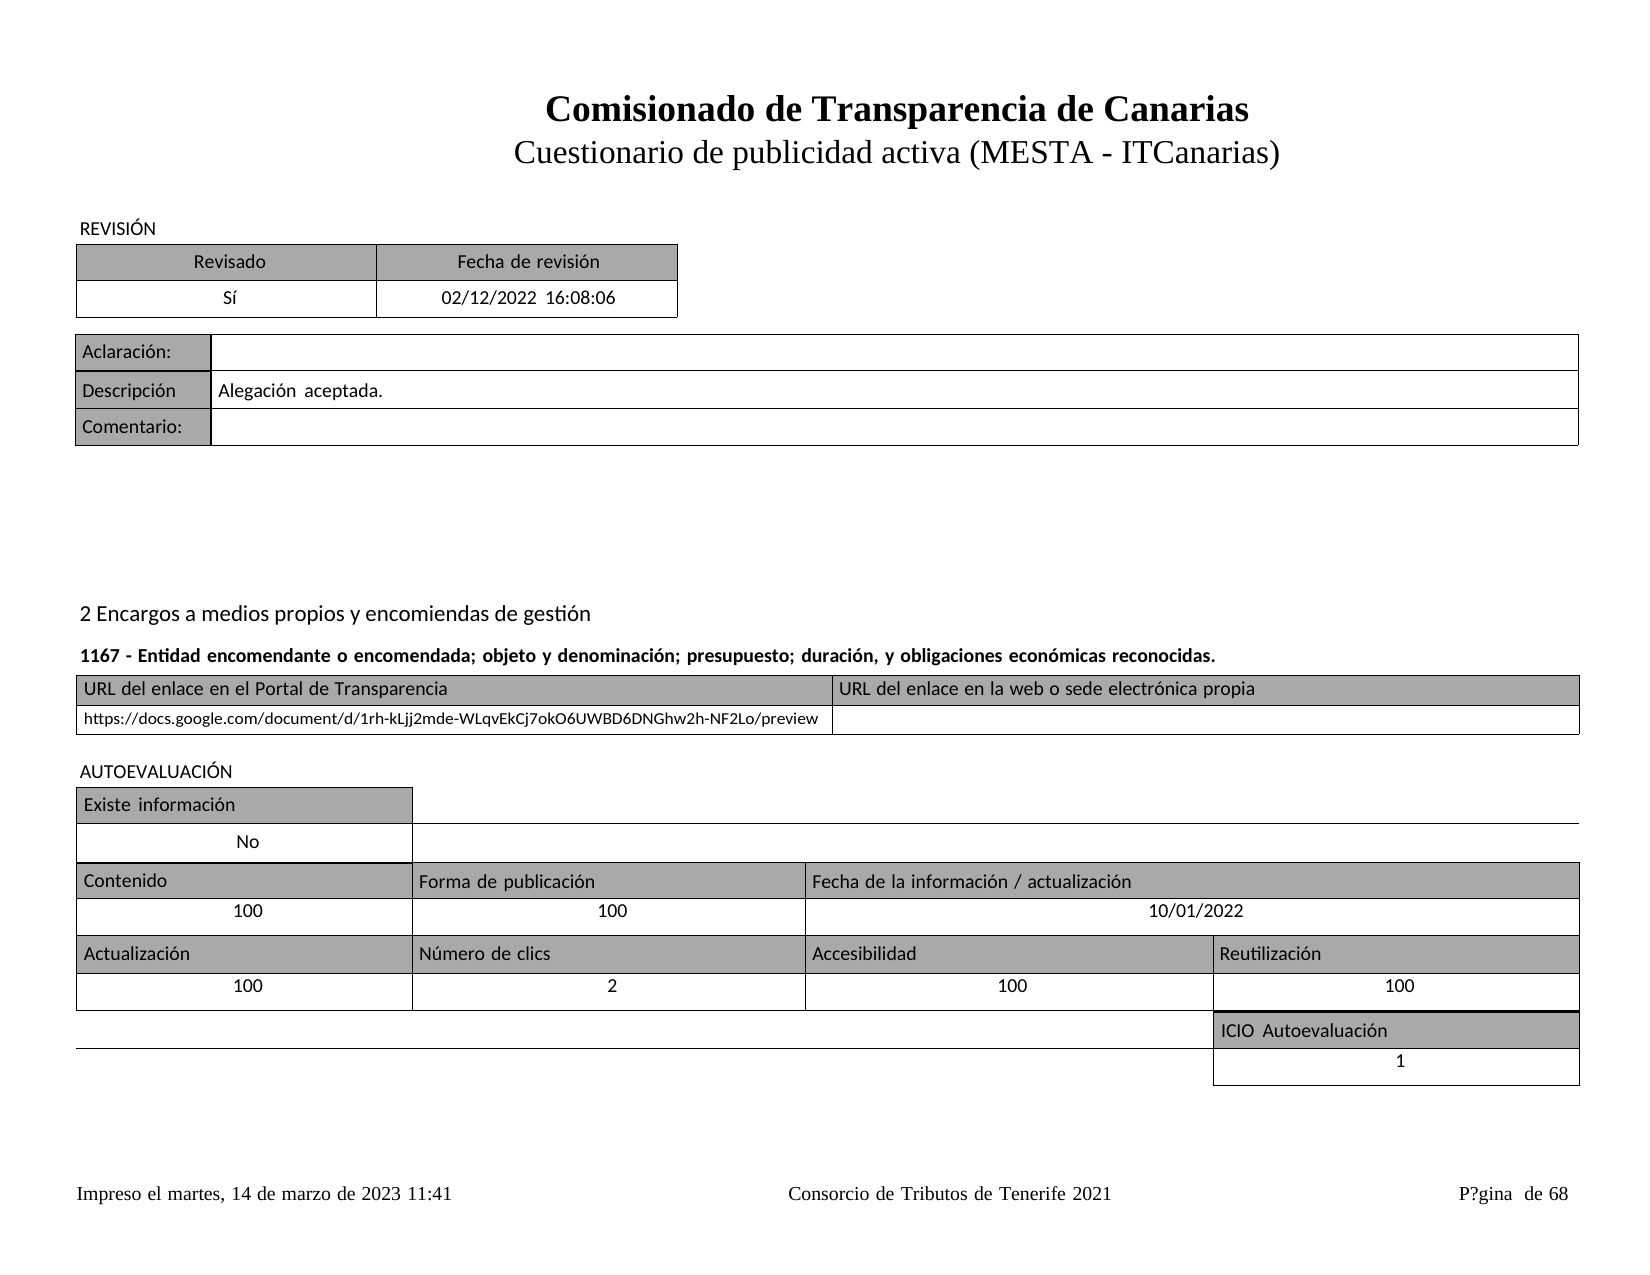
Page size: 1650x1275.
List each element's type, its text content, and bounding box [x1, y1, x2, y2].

table_cell 1 [1214, 1049, 1579, 1085]
table_cell [413, 824, 1579, 862]
table_header Existe información [77, 788, 412, 823]
table_header Fecha de revisión [377, 245, 677, 280]
table_cell [833, 706, 1579, 733]
table_cell 100 [806, 974, 1213, 1010]
table_cell https://docs.google.com/document/d/1rh-kLjj2mde-WLqvEkCj7okO6UWBD6DNGhw2h-NF2Lo/preview [77, 706, 832, 733]
table_cell Alegación aceptada. [212, 371, 1578, 408]
table_cell 100 [77, 899, 412, 935]
table_cell 02/12/2022 16:08:06 [377, 281, 677, 317]
table_cell Contenido [77, 864, 412, 898]
table_cell 100 [413, 899, 805, 935]
table_cell Número de clics [413, 936, 805, 973]
table_cell Comentario: [76, 409, 210, 445]
table_cell 2 [413, 974, 805, 1010]
table_cell Sí [77, 281, 376, 317]
table_cell Fecha de la información / actualización [806, 863, 1579, 898]
table_cell 100 [77, 974, 412, 1010]
table_cell Forma de publicación [413, 863, 805, 898]
table_cell 10/01/2022 [806, 899, 1579, 935]
text AUTOEVALUACIÓN [79, 759, 1594, 783]
table_header Aclaración: [76, 335, 210, 370]
table_cell [76, 1011, 1213, 1048]
table_header [413, 787, 1579, 823]
table_cell Actualización [77, 936, 412, 973]
table_cell [76, 1049, 1213, 1085]
table_cell [212, 409, 1578, 445]
table_cell ICIO Autoevaluación [1214, 1013, 1579, 1048]
table_cell Descripción [76, 372, 210, 408]
table_cell 100 [1214, 974, 1579, 1010]
text REVISIÓN [79, 216, 1594, 240]
table_cell No [77, 824, 412, 862]
subtitle Encargos a medios propios y encomiendas de gestión [79, 599, 1594, 627]
table_header Revisado [77, 245, 376, 280]
table_header URL del enlace en la web o sede electrónica propia [833, 676, 1579, 705]
table_header URL del enlace en el Portal de Transparencia [77, 676, 832, 705]
table_header [212, 335, 1578, 370]
table_cell Accesibilidad [806, 936, 1213, 973]
table_cell Reutilización [1214, 936, 1579, 973]
text 1167 - Entidad encomendante o encomendada; objeto y denominación; presupuesto; duración, y obligaciones económicas reconocidas. [79, 643, 1594, 667]
